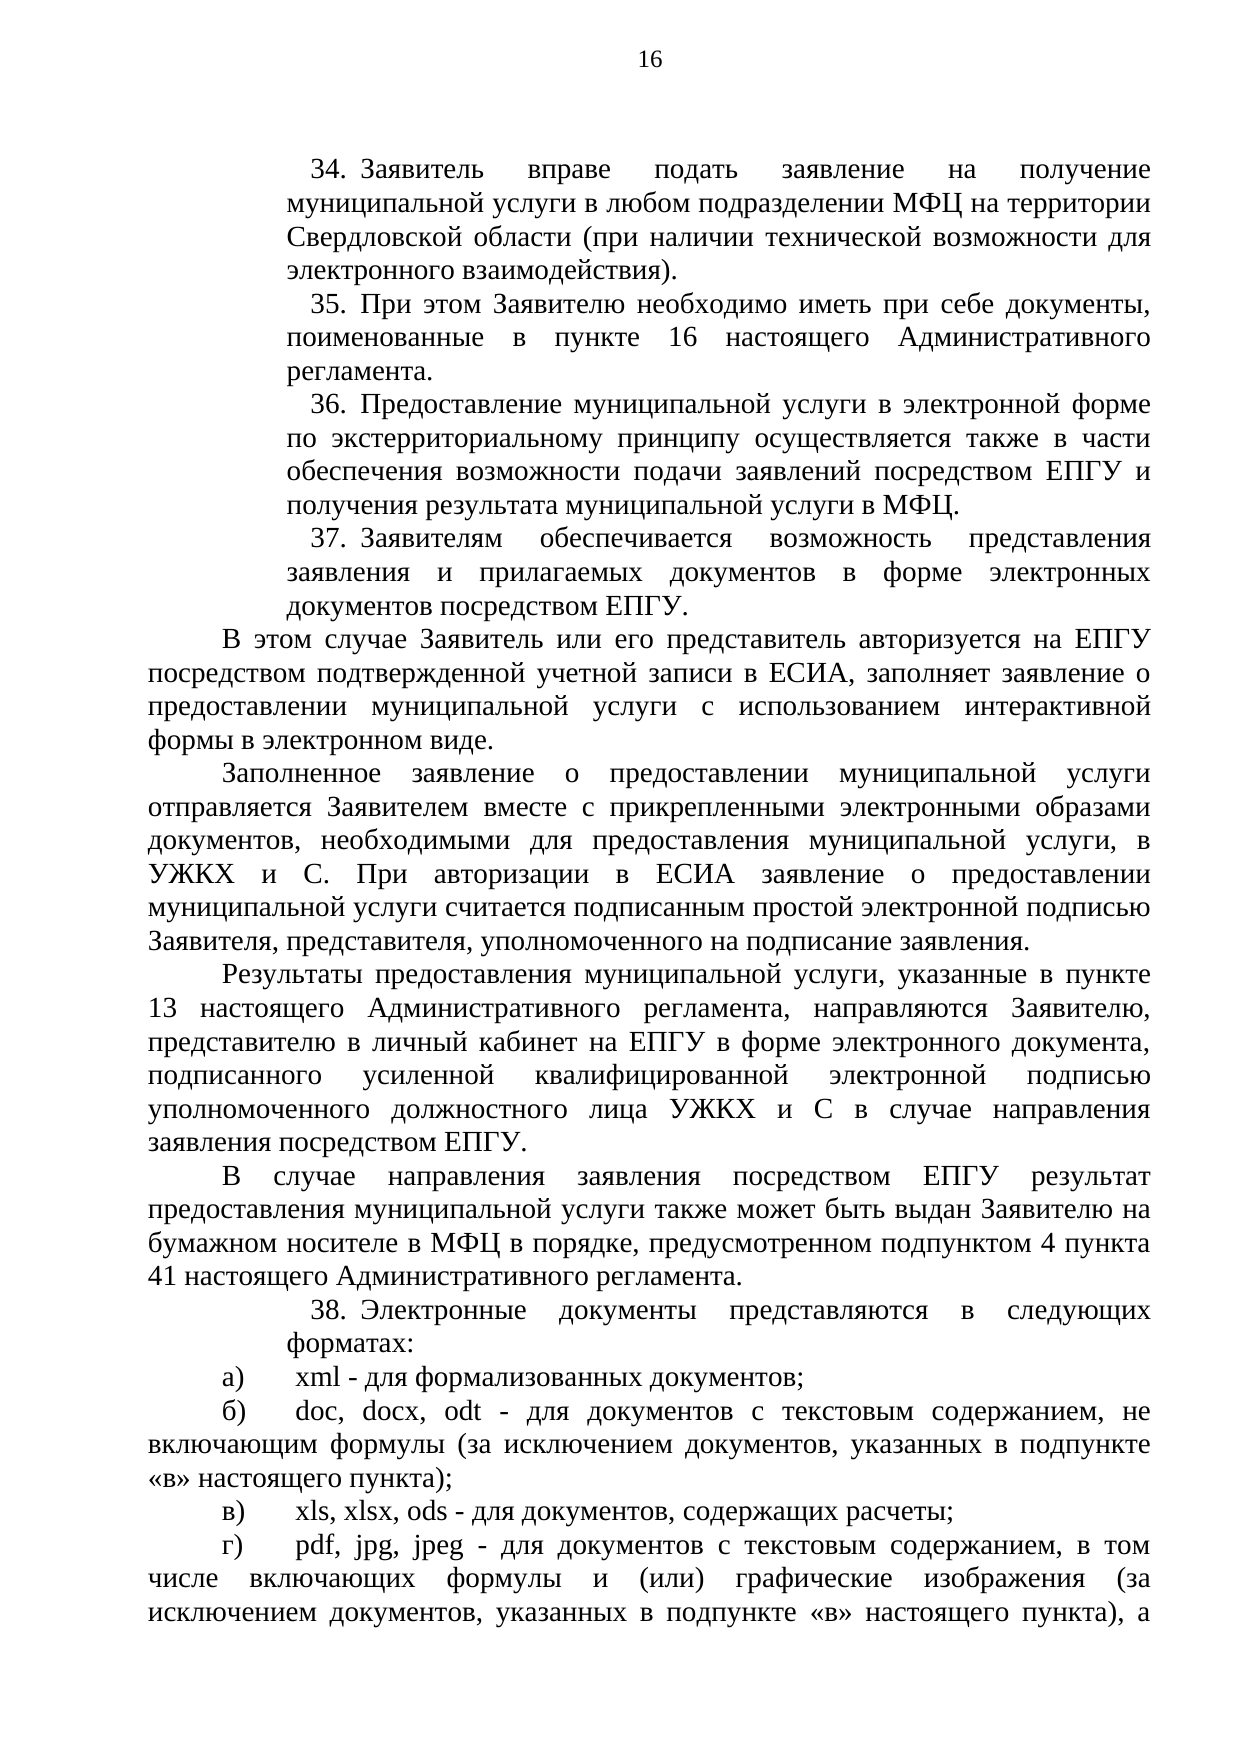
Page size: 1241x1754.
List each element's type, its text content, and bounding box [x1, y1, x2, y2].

list Предоставление муниципальной услуги в электронной форме по экстерриториальному принципу осуществляется также в части обеспечения возможности подачи заявлений посредством ЕПГУ и получения результата муниципальной услуги в МФЦ. [236, 386, 1152, 521]
text б) doc, docx, odt - для документов с текстовым содержанием, не включающим формулы (за исключением документов, указанных в подпункте «в» настоящего пункта); [148, 1393, 1152, 1493]
text В этом случае Заявитель или его представитель авторизуется на ЕПГУ посредством подтвержденной учетной записи в ЕСИА, заполняет заявление о предоставлении муниципальной услуги с использованием интерактивной формы в электронном виде. [148, 621, 1152, 755]
list Заявителям обеспечивается возможность представления заявления и прилагаемых документов в форме электронных документов посредством ЕПГУ. [236, 521, 1152, 621]
text в) xls, xlsx, ods - для документов, содержащих расчеты; [148, 1493, 1152, 1527]
text Результаты предоставления муниципальной услуги, указанные в пункте 13 настоящего Административного регламента, направляются Заявителю, представителю в личный кабинет на ЕПГУ в форме электронного документа, подписанного усиленной квалифицированной электронной подписью уполномоченного должностного лица УЖКХ и С в случае направления заявления посредством ЕПГУ. [148, 957, 1152, 1158]
text Заполненное заявление о предоставлении муниципальной услуги отправляется Заявителем вместе с прикрепленными электронными образами документов, необходимыми для предоставления муниципальной услуги, в УЖКХ и С. При авторизации в ЕСИА заявление о предоставлении муниципальной услуги считается подписанным простой электронной подписью Заявителя, представителя, уполномоченного на подписание заявления. [148, 755, 1152, 957]
text а) xml - для формализованных документов; [148, 1359, 1152, 1393]
text В случае направления заявления посредством ЕПГУ результат предоставления муниципальной услуги также может быть выдан Заявителю на бумажном носителе в МФЦ в порядке, предусмотренном подпунктом 4 пункта 41 настоящего Административного регламента. [148, 1158, 1152, 1292]
text г) pdf, jpg, jpeg - для документов с текстовым содержанием, в том числе включающих формулы и (или) графические изображения (за исключением документов, указанных в подпункте «в» настоящего пункта), а [148, 1527, 1152, 1627]
list При этом Заявителю необходимо иметь при себе документы, поименованные в пункте 16 настоящего Административного регламента. [236, 286, 1152, 386]
list Электронные документы представляются в следующих форматах: [236, 1292, 1152, 1359]
list Заявитель вправе подать заявление на получение муниципальной услуги в любом подразделении МФЦ на территории Свердловской области (при наличии технической возможности для электронного взаимодействия). [236, 152, 1152, 286]
